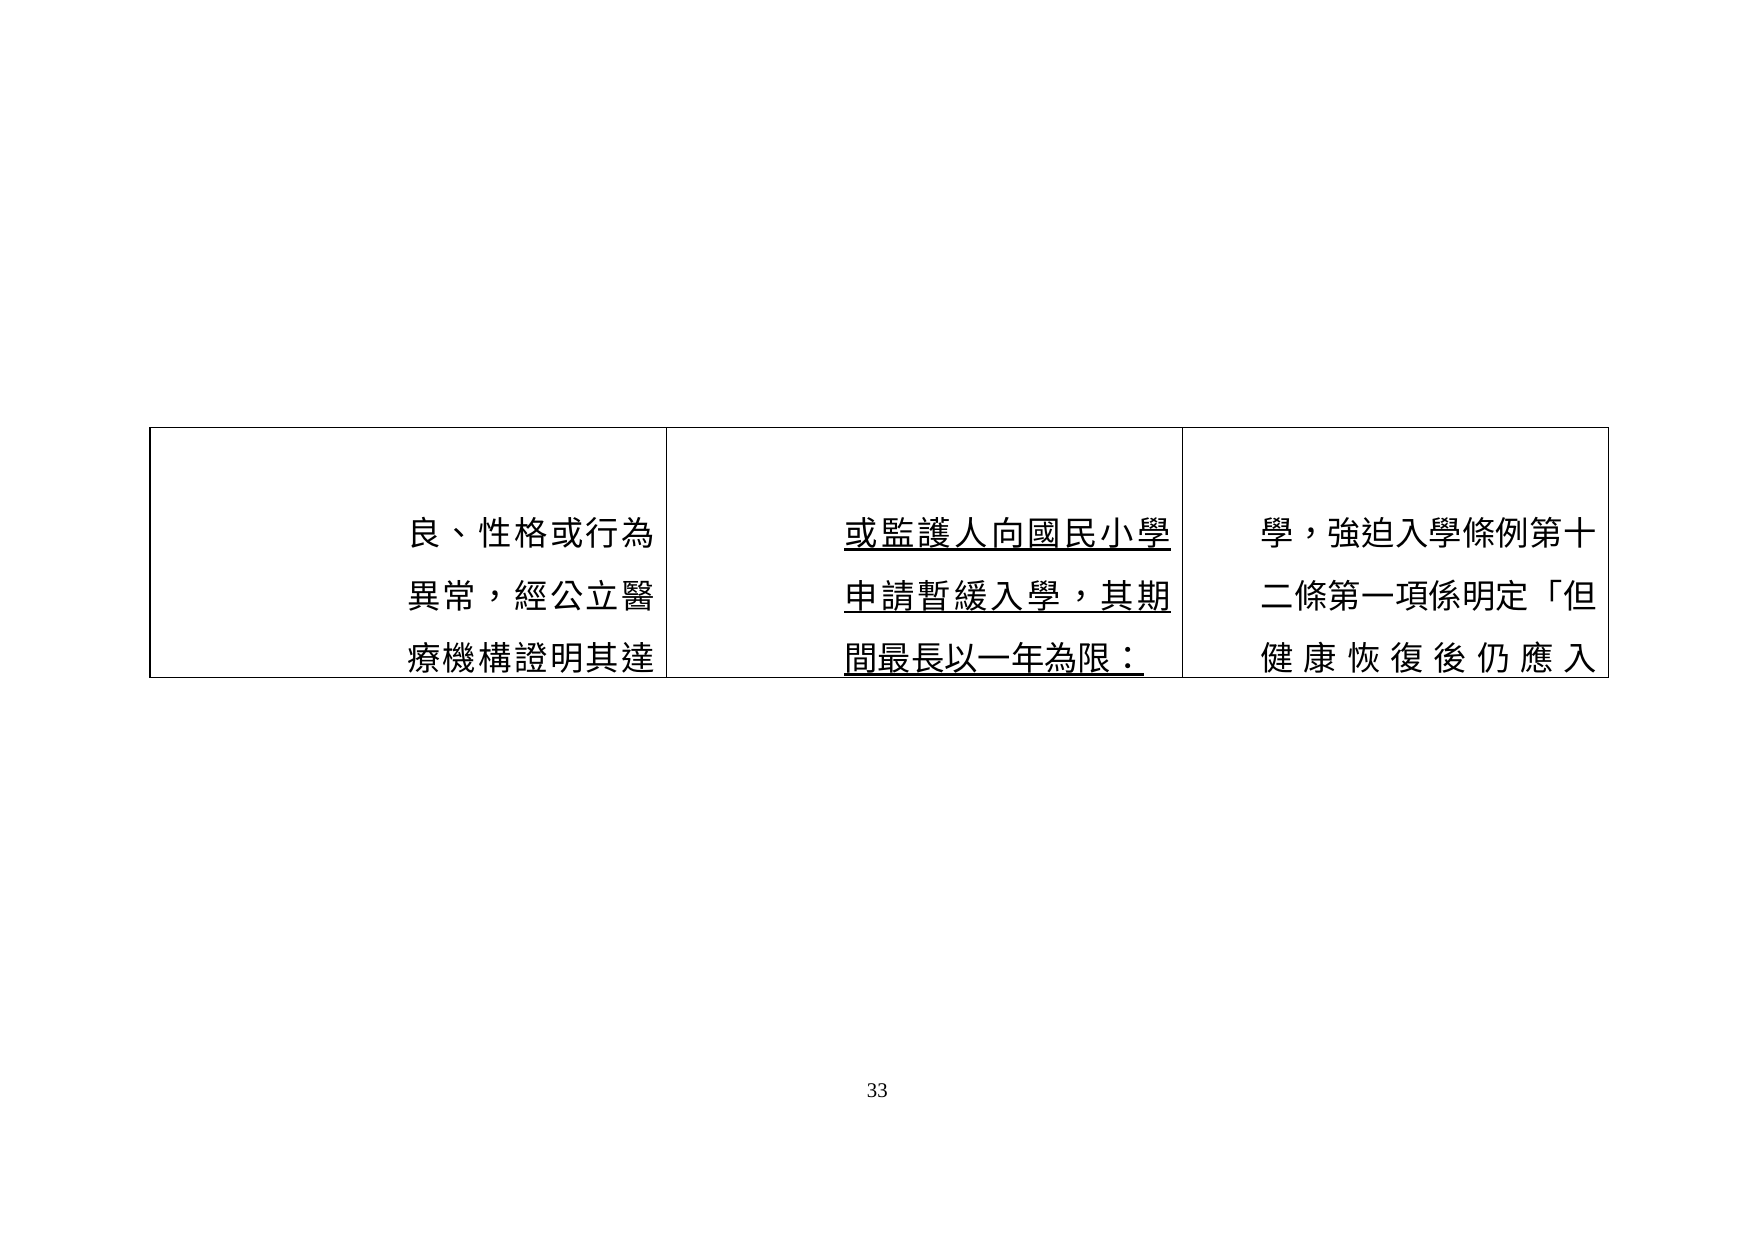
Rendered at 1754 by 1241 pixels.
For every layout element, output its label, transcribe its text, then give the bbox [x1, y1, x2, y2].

table_cell 良、性格或行為異常，經公立醫療機構證明其達 [151, 428, 666, 677]
table_cell 或監護人向國民小學申請暫緩入學，其期間最長以一年為限： [667, 428, 1182, 677]
table_cell 學，強迫入學條例第十二條第一項係明定「但健康恢復後仍應入 [1183, 428, 1608, 677]
